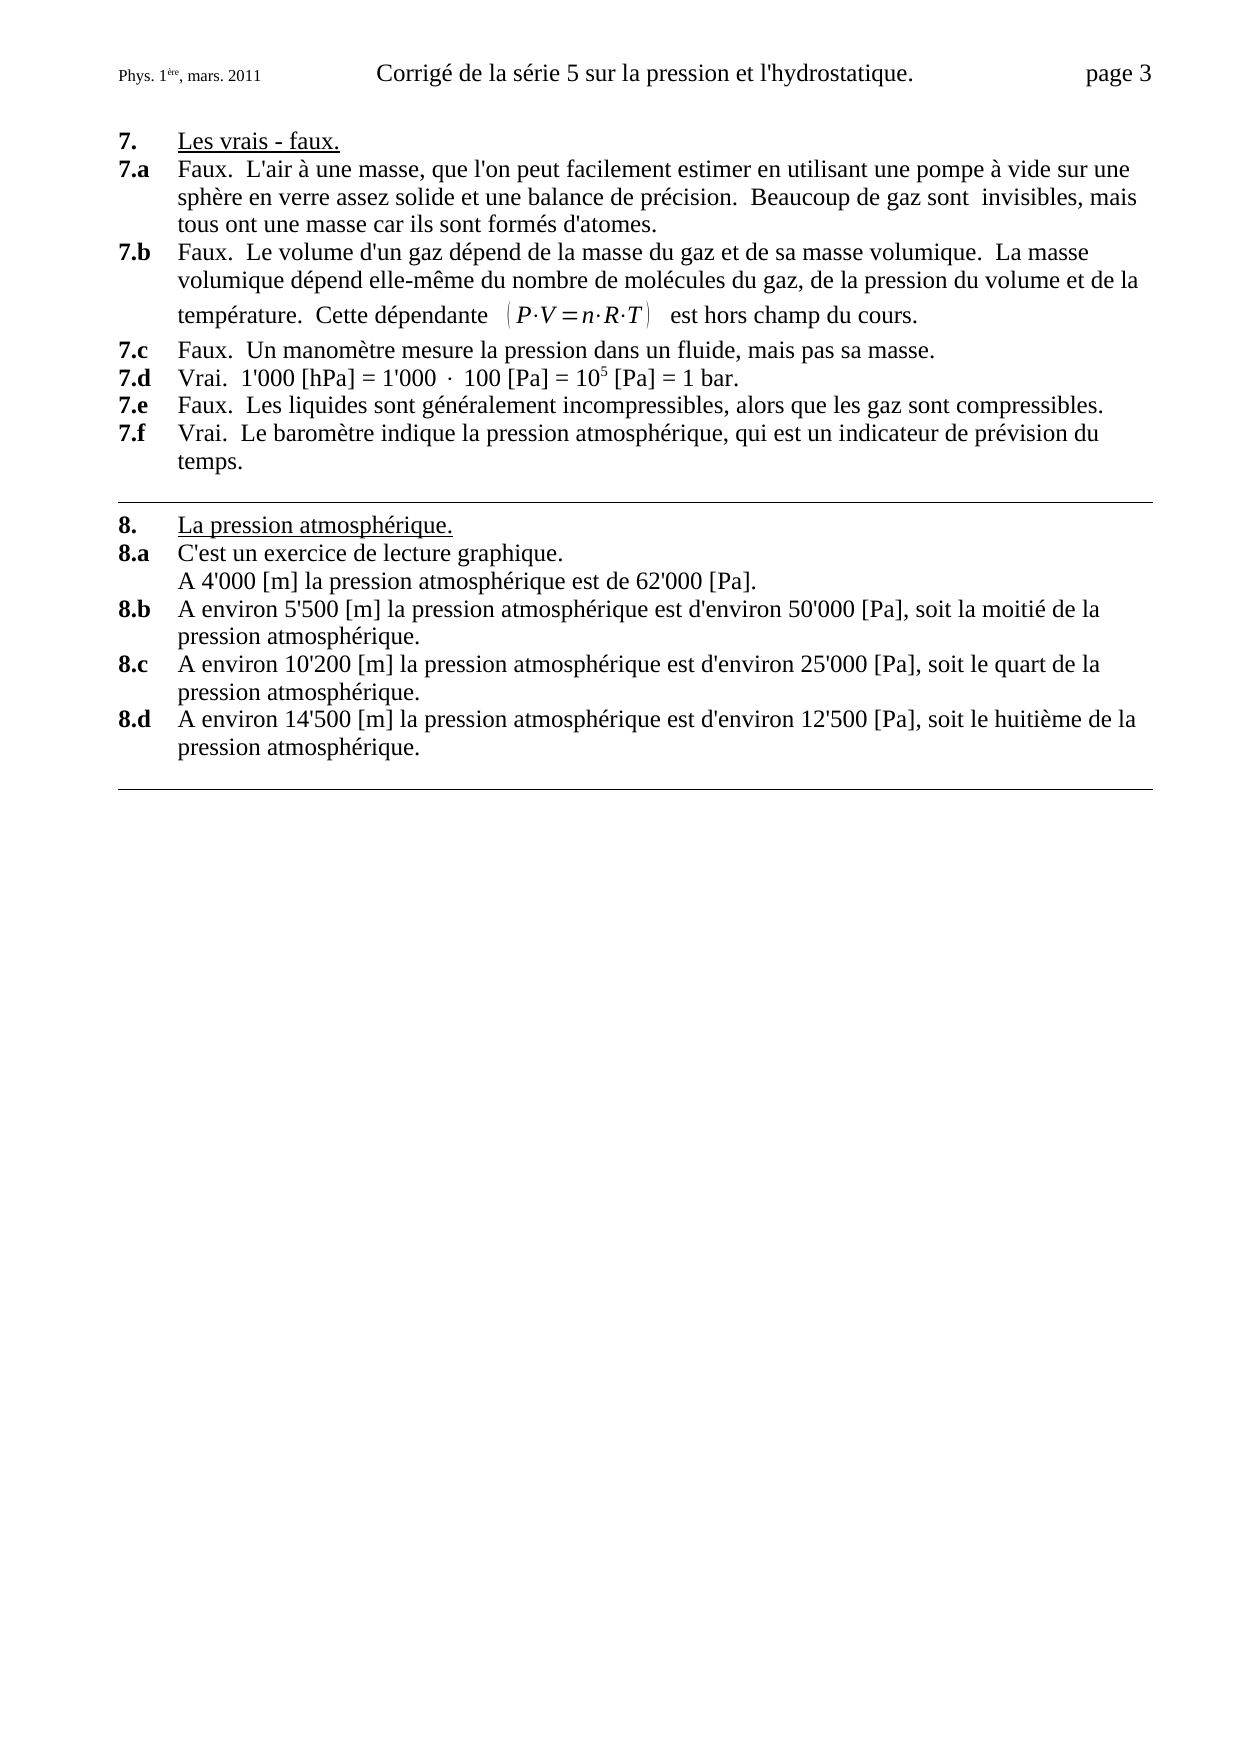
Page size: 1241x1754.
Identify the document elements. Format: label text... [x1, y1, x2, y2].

text 8.b A environ 5'500 [m] la pression atmosphérique est d'environ 50'000 [Pa], soit la moitié de la pression atmosphérique. [118, 595, 1152, 650]
text 7. Les vrais - faux. [118, 127, 1152, 155]
text 8.a C'est un exercice de lecture graphique. [118, 539, 1152, 567]
text 7.b Faux. Le volume d'un gaz dépend de la masse du gaz et de sa masse volumique. La masse volumique dépend elle-même du nombre de molécules du gaz, de la pression du volume et de la température. Cette dépendante est hors champ du cours. [118, 238, 1152, 336]
text A 4'000 [m] la pression atmosphérique est de 62'000 [Pa]. [118, 567, 1152, 595]
text 7.f Vrai. Le baromètre indique la pression atmosphérique, qui est un indicateur de prévision du temps. [118, 419, 1152, 474]
text 7.a Faux. L'air à une masse, que l'on peut facilement estimer en utilisant une pompe à vide sur une sphère en verre assez solide et une balance de précision. Beaucoup de gaz sont invisibles, mais tous ont une masse car ils sont formés d'atomes. [118, 155, 1152, 238]
text 8. La pression atmosphérique. [118, 512, 1152, 539]
text 8.d A environ 14'500 [m] la pression atmosphérique est d'environ 12'500 [Pa], soit le huitième de la pression atmosphérique. [118, 706, 1152, 761]
text 7.d Vrai. 1'000 [hPa] = 1'000  100 [Pa] = 105 [Pa] = 1 bar. [118, 364, 1152, 391]
text 8.c A environ 10'200 [m] la pression atmosphérique est d'environ 25'000 [Pa], soit le quart de la pression atmosphérique. [118, 650, 1152, 706]
text 7.e Faux. Les liquides sont généralement incompressibles, alors que les gaz sont compressibles. [118, 391, 1152, 419]
text 7.c Faux. Un manomètre mesure la pression dans un fluide, mais pas sa masse. [118, 336, 1152, 364]
